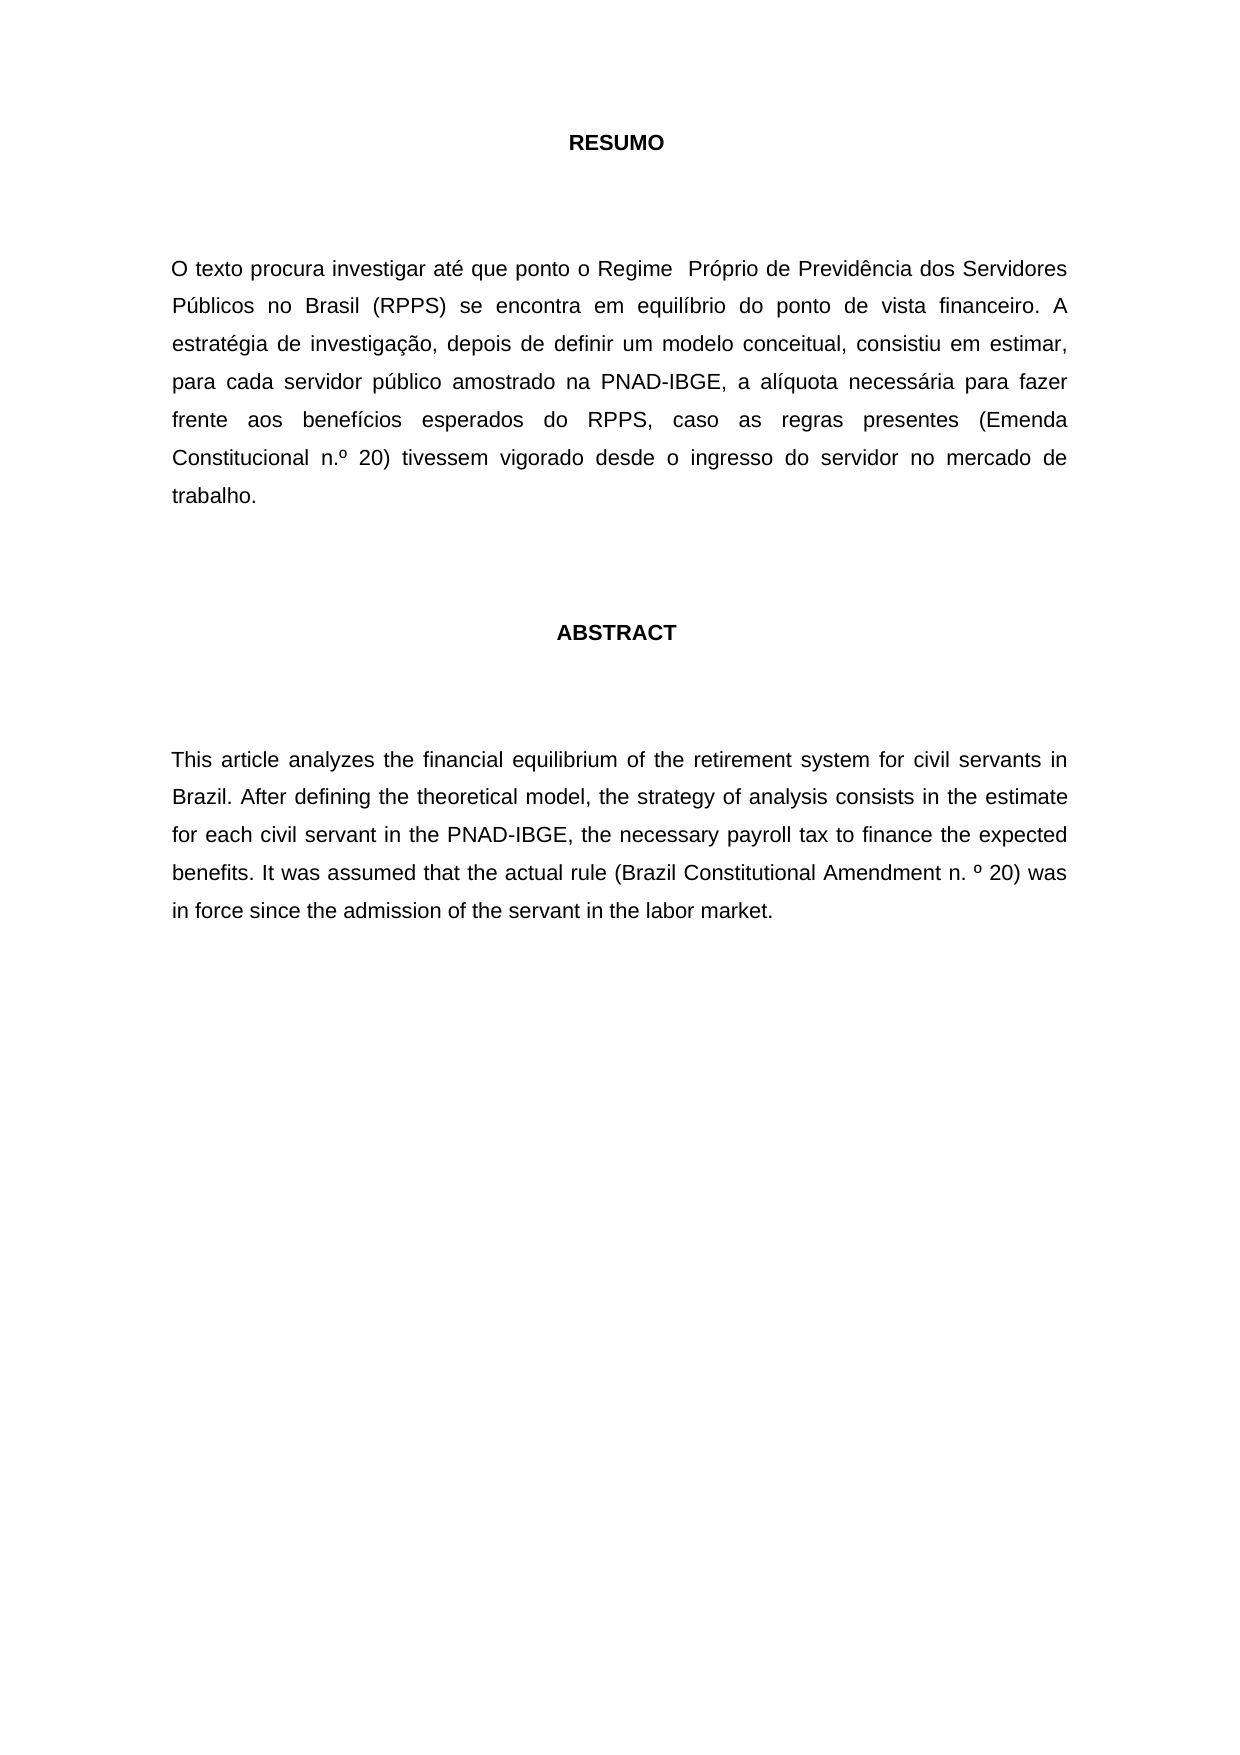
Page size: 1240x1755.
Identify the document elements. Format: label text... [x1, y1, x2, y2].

text RESUMO [171, 129, 1068, 155]
text This article analyzes the financial equilibrium of the retirement system for civil servants in Brazil. After defining the theoretical model, the strategy of analysis consists in the estimate for each civil servant in the PNAD-IBGE, the necessary payroll tax to finance the expected benefits. It was assumed that the actual rule (Brazil Constitutional Amendment n. º 20) was in force since the admission of the servant in the labor market. [171, 746, 1069, 923]
text O texto procura investigar até que ponto o Regime Próprio de Previdência dos Servidores Públicos no Brasil (RPPS) se encontra em equilíbrio do ponto de vista financeiro. A estratégia de investigação, depois de definir um modelo conceitual, consistiu em estimar, para cada servidor público amostrado na PNAD-IBGE, a alíquota necessária para fazer frente aos benefícios esperados do RPPS, caso as regras presentes (Emenda Constitucional n.º 20) tivessem vigorado desde o ingresso do servidor no mercado de trabalho. [171, 256, 1069, 508]
text ABSTRACT [171, 620, 1068, 646]
